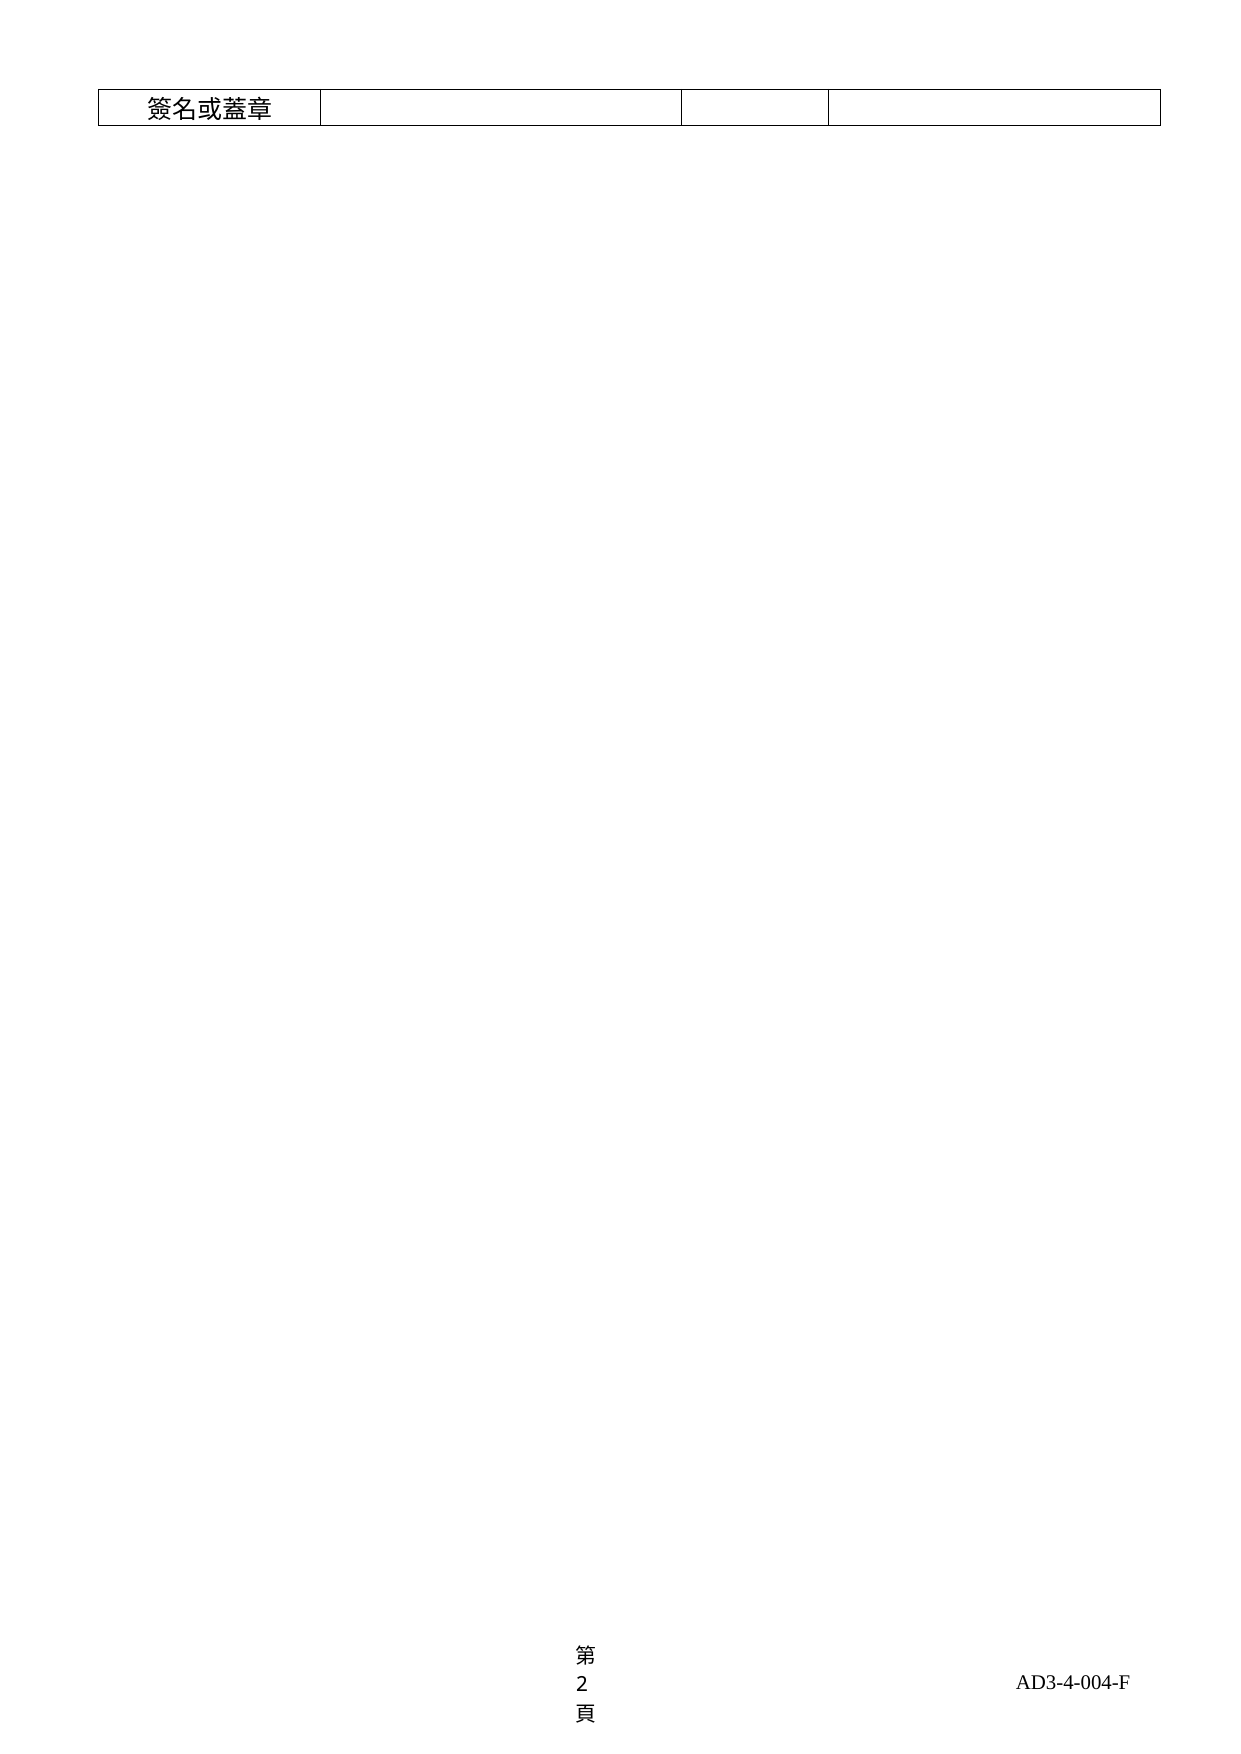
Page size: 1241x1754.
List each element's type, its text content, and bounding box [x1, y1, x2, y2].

table_cell [829, 90, 1160, 125]
table_cell 簽名或蓋章 [99, 90, 320, 125]
table_cell [321, 90, 681, 125]
table_cell [682, 90, 828, 125]
